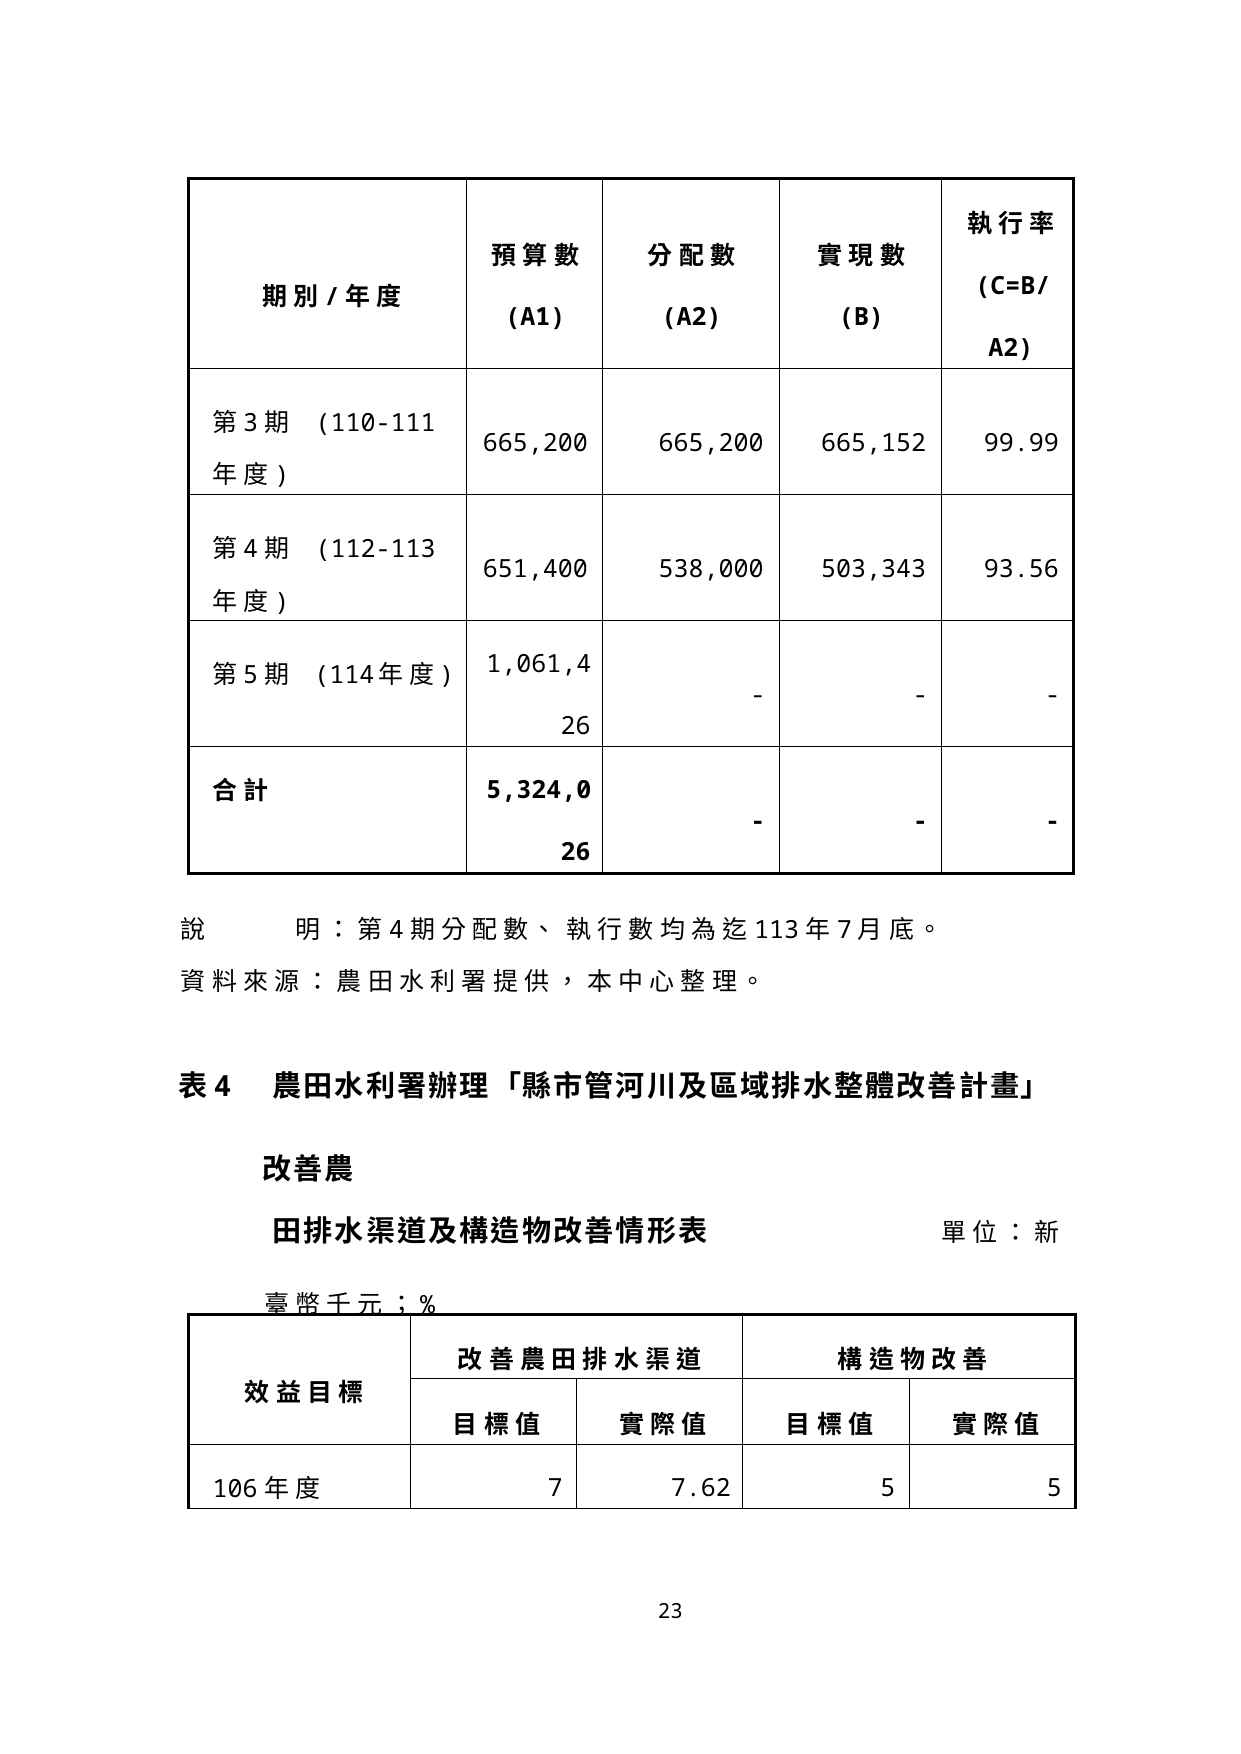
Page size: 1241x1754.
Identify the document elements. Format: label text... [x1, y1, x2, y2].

table_cell 503,343 [780, 495, 941, 620]
table_header 分配數 (A2) [603, 180, 779, 368]
table_cell - [942, 621, 1072, 746]
table_cell 第3期 (110-111年度) [190, 369, 466, 494]
table_header 效益目標 [190, 1316, 410, 1444]
table_header 期別/年度 [190, 180, 466, 368]
table_cell 538,000 [603, 495, 779, 620]
text 資料來源：農田水利署提供，本中心整理。 [177, 938, 1063, 1000]
table_cell 5,324,026 [467, 747, 602, 872]
table_header 執行率 (C=B/A2) [942, 180, 1072, 368]
table_cell 651,400 [467, 495, 602, 620]
table_cell - [780, 747, 941, 872]
table_cell 93.56 [942, 495, 1072, 620]
table_cell 665,152 [780, 369, 941, 494]
table_cell 106年度 [190, 1445, 410, 1507]
text 田排水渠道及構造物改善情形表 單位：新臺幣千元；% [177, 1188, 1063, 1313]
table_cell 第4期 (112-113年度) [190, 495, 466, 620]
table_cell 實際值 [910, 1379, 1074, 1444]
table_cell 第5期 (114年度) [190, 621, 466, 746]
table_cell 5 [910, 1445, 1074, 1507]
table_header 預算數 (A1) [467, 180, 602, 368]
table_cell 7 [411, 1445, 576, 1507]
text 表4 農田水利署辦理「縣市管河川及區域排水整體改善計畫」改善農 [177, 1000, 1063, 1188]
table_cell 合計 [190, 747, 466, 872]
table_cell 665,200 [467, 369, 602, 494]
table_cell 目標值 [743, 1379, 909, 1444]
table_cell 7.62 [577, 1445, 742, 1507]
table_cell - [603, 747, 779, 872]
table_cell - [780, 621, 941, 746]
table_cell 5 [743, 1445, 909, 1507]
table_header 構造物改善 [743, 1316, 1074, 1378]
table_cell 1,061,426 [467, 621, 602, 746]
text 說 明：第4期分配數、執行數均為迄113年7月底。 [177, 875, 1063, 938]
table_cell 目標值 [411, 1379, 576, 1444]
table_header 改善農田排水渠道 [411, 1316, 742, 1378]
table_cell - [942, 747, 1072, 872]
table_header 實現數 (B) [780, 180, 941, 368]
table_cell 665,200 [603, 369, 779, 494]
table_cell 實際值 [577, 1379, 742, 1444]
table_cell 99.99 [942, 369, 1072, 494]
table_cell - [603, 621, 779, 746]
